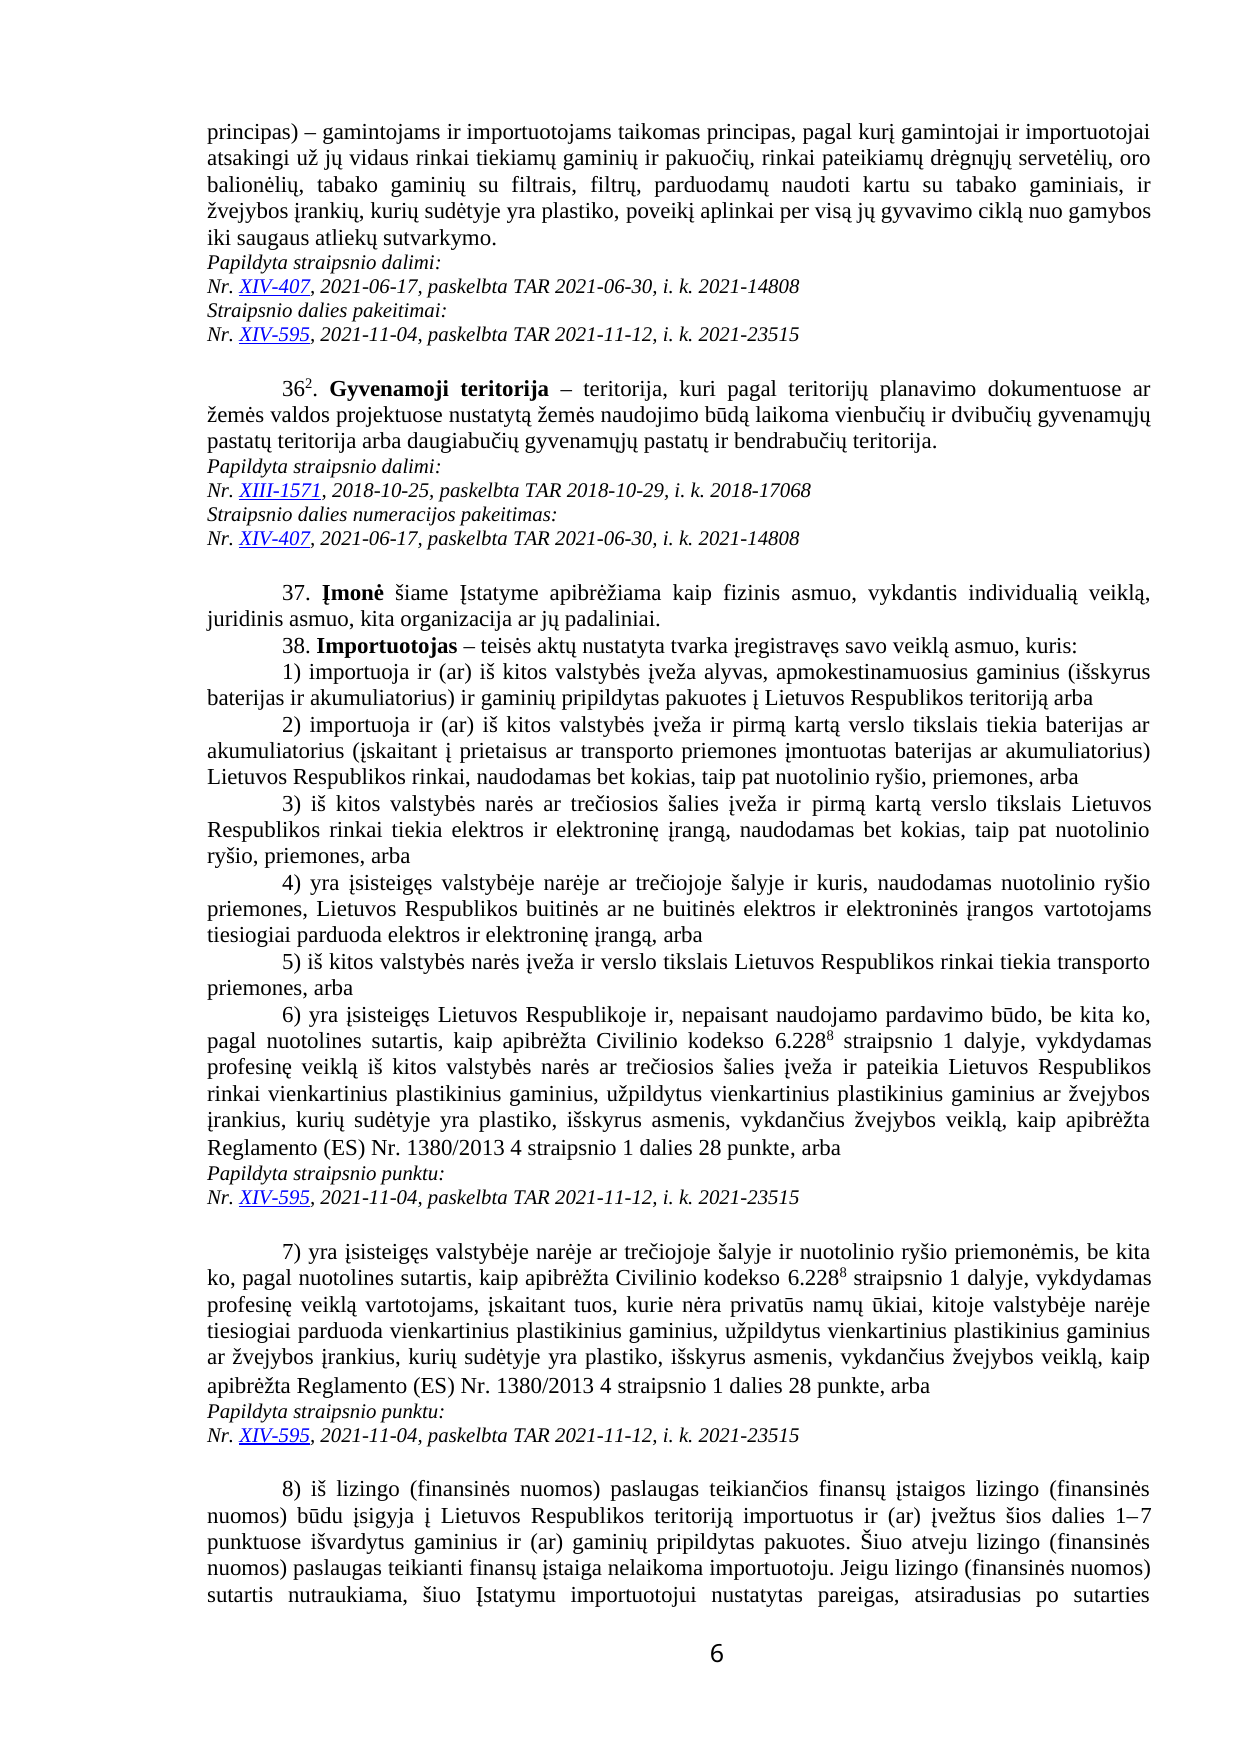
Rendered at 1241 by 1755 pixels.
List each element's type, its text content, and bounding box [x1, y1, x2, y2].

text 8) iš lizingo (finansinės nuomos) paslaugas teikiančios finansų įstaigos lizingo (finansinės nuomos) būdu įsigyja į Lietuvos Respublikos teritoriją importuotus ir (ar) įvežtus šios dalies 1–7 punktuose išvardytus gaminius ir (ar) gaminių pripildytas pakuotes. Šiuo atveju lizingo (finansinės nuomos) paslaugas teikianti finansų įstaiga nelaikoma importuotoju. Jeigu lizingo (finansinės nuomos) sutartis nutraukiama, šiuo Įstatymu importuotojui nustatytas pareigas, atsiradusias po sutarties [207, 1475, 1152, 1607]
text Nr. XIV-407, 2021-06-17, paskelbta TAR 2021-06-30, i. k. 2021-14808 [207, 526, 1152, 550]
text 7) yra įsisteigęs valstybėje narėje ar trečiojoje šalyje ir nuotolinio ryšio priemonėmis, be kita ko, pagal nuotolines sutartis, kaip apibrėžta Civilinio kodekso 6.2288 straipsnio 1 dalyje, vykdydamas profesinę veiklą vartotojams, įskaitant tuos, kurie nėra privatūs namų ūkiai, kitoje valstybėje narėje tiesiogiai parduoda vienkartinius plastikinius gaminius, užpildytus vienkartinius plastikinius gaminius ar žvejybos įrankius, kurių sudėtyje yra plastiko, išskyrus asmenis, vykdančius žvejybos veiklą, kaip apibrėžta Reglamento (ES) Nr. 1380/2013 4 straipsnio 1 dalies 28 punkte, arba [207, 1238, 1152, 1398]
text 5) iš kitos valstybės narės įveža ir verslo tikslais Lietuvos Respublikos rinkai tiekia transporto priemones, arba [207, 948, 1152, 1001]
text Nr. XIV-595, 2021-11-04, paskelbta TAR 2021-11-12, i. k. 2021-23515 [207, 322, 1152, 346]
text Papildyta straipsnio punktu: [207, 1398, 1152, 1423]
text principas) – gamintojams ir importuotojams taikomas principas, pagal kurį gamintojai ir importuotojai atsakingi už jų vidaus rinkai tiekiamų gaminių ir pakuočių, rinkai pateikiamų drėgnųjų servetėlių, oro balionėlių, tabako gaminių su filtrais, filtrų, parduodamų naudoti kartu su tabako gaminiais, ir žvejybos įrankių, kurių sudėtyje yra plastiko, poveikį aplinkai per visą jų gyvavimo ciklą nuo gamybos iki saugaus atliekų sutvarkymo. [207, 118, 1152, 250]
text 1) importuoja ir (ar) iš kitos valstybės įveža alyvas, apmokestinamuosius gaminius (išskyrus baterijas ir akumuliatorius) ir gaminių pripildytas pakuotes į Lietuvos Respublikos teritoriją arba [207, 658, 1152, 711]
text Nr. XIV-595, 2021-11-04, paskelbta TAR 2021-11-12, i. k. 2021-23515 [207, 1423, 1152, 1447]
text 4) yra įsisteigęs valstybėje narėje ar trečiojoje šalyje ir kuris, naudodamas nuotolinio ryšio priemones, Lietuvos Respublikos buitinės ar ne buitinės elektros ir elektroninės įrangos vartotojams tiesiogiai parduoda elektros ir elektroninę įrangą, arba [207, 869, 1152, 948]
text Nr. XIV-407, 2021-06-17, paskelbta TAR 2021-06-30, i. k. 2021-14808 [207, 274, 1152, 298]
text 38. Importuotojas – teisės aktų nustatyta tvarka įregistravęs savo veiklą asmuo, kuris: [207, 632, 1152, 658]
text Straipsnio dalies pakeitimai: [207, 298, 1152, 322]
text Nr. XIII-1571, 2018-10-25, paskelbta TAR 2018-10-29, i. k. 2018-17068 [207, 478, 1152, 502]
text Papildyta straipsnio dalimi: [207, 454, 1152, 478]
text Papildyta straipsnio dalimi: [207, 250, 1152, 274]
text 3) iš kitos valstybės narės ar trečiosios šalies įveža ir pirmą kartą verslo tikslais Lietuvos Respublikos rinkai tiekia elektros ir elektroninę įrangą, naudodamas bet kokias, taip pat nuotolinio ryšio, priemones, arba [207, 790, 1152, 869]
text 6) yra įsisteigęs Lietuvos Respublikoje ir, nepaisant naudojamo pardavimo būdo, be kita ko, pagal nuotolines sutartis, kaip apibrėžta Civilinio kodekso 6.2288 straipsnio 1 dalyje, vykdydamas profesinę veiklą iš kitos valstybės narės ar trečiosios šalies įveža ir pateikia Lietuvos Respublikos rinkai vienkartinius plastikinius gaminius, užpildytus vienkartinius plastikinius gaminius ar žvejybos įrankius, kurių sudėtyje yra plastiko, išskyrus asmenis, vykdančius žvejybos veiklą, kaip apibrėžta Reglamento (ES) Nr. 1380/2013 4 straipsnio 1 dalies 28 punkte, arba [207, 1001, 1152, 1161]
text 2) importuoja ir (ar) iš kitos valstybės įveža ir pirmą kartą verslo tikslais tiekia baterijas ar akumuliatorius (įskaitant į prietaisus ar transporto priemones įmontuotas baterijas ar akumuliatorius) Lietuvos Respublikos rinkai, naudodamas bet kokias, taip pat nuotolinio ryšio, priemones, arba [207, 711, 1152, 790]
text Straipsnio dalies numeracijos pakeitimas: [207, 502, 1152, 526]
text Papildyta straipsnio punktu: [207, 1161, 1152, 1185]
text 362. Gyvenamoji teritorija – teritorija, kuri pagal teritorijų planavimo dokumentuose ar žemės valdos projektuose nustatytą žemės naudojimo būdą laikoma vienbučių ir dvibučių gyvenamųjų pastatų teritorija arba daugiabučių gyvenamųjų pastatų ir bendrabučių teritorija. [207, 375, 1152, 454]
text Nr. XIV-595, 2021-11-04, paskelbta TAR 2021-11-12, i. k. 2021-23515 [207, 1185, 1152, 1209]
text 37. Įmonė šiame Įstatyme apibrėžiama kaip fizinis asmuo, vykdantis individualią veiklą, juridinis asmuo, kita organizacija ar jų padaliniai. [207, 579, 1152, 632]
